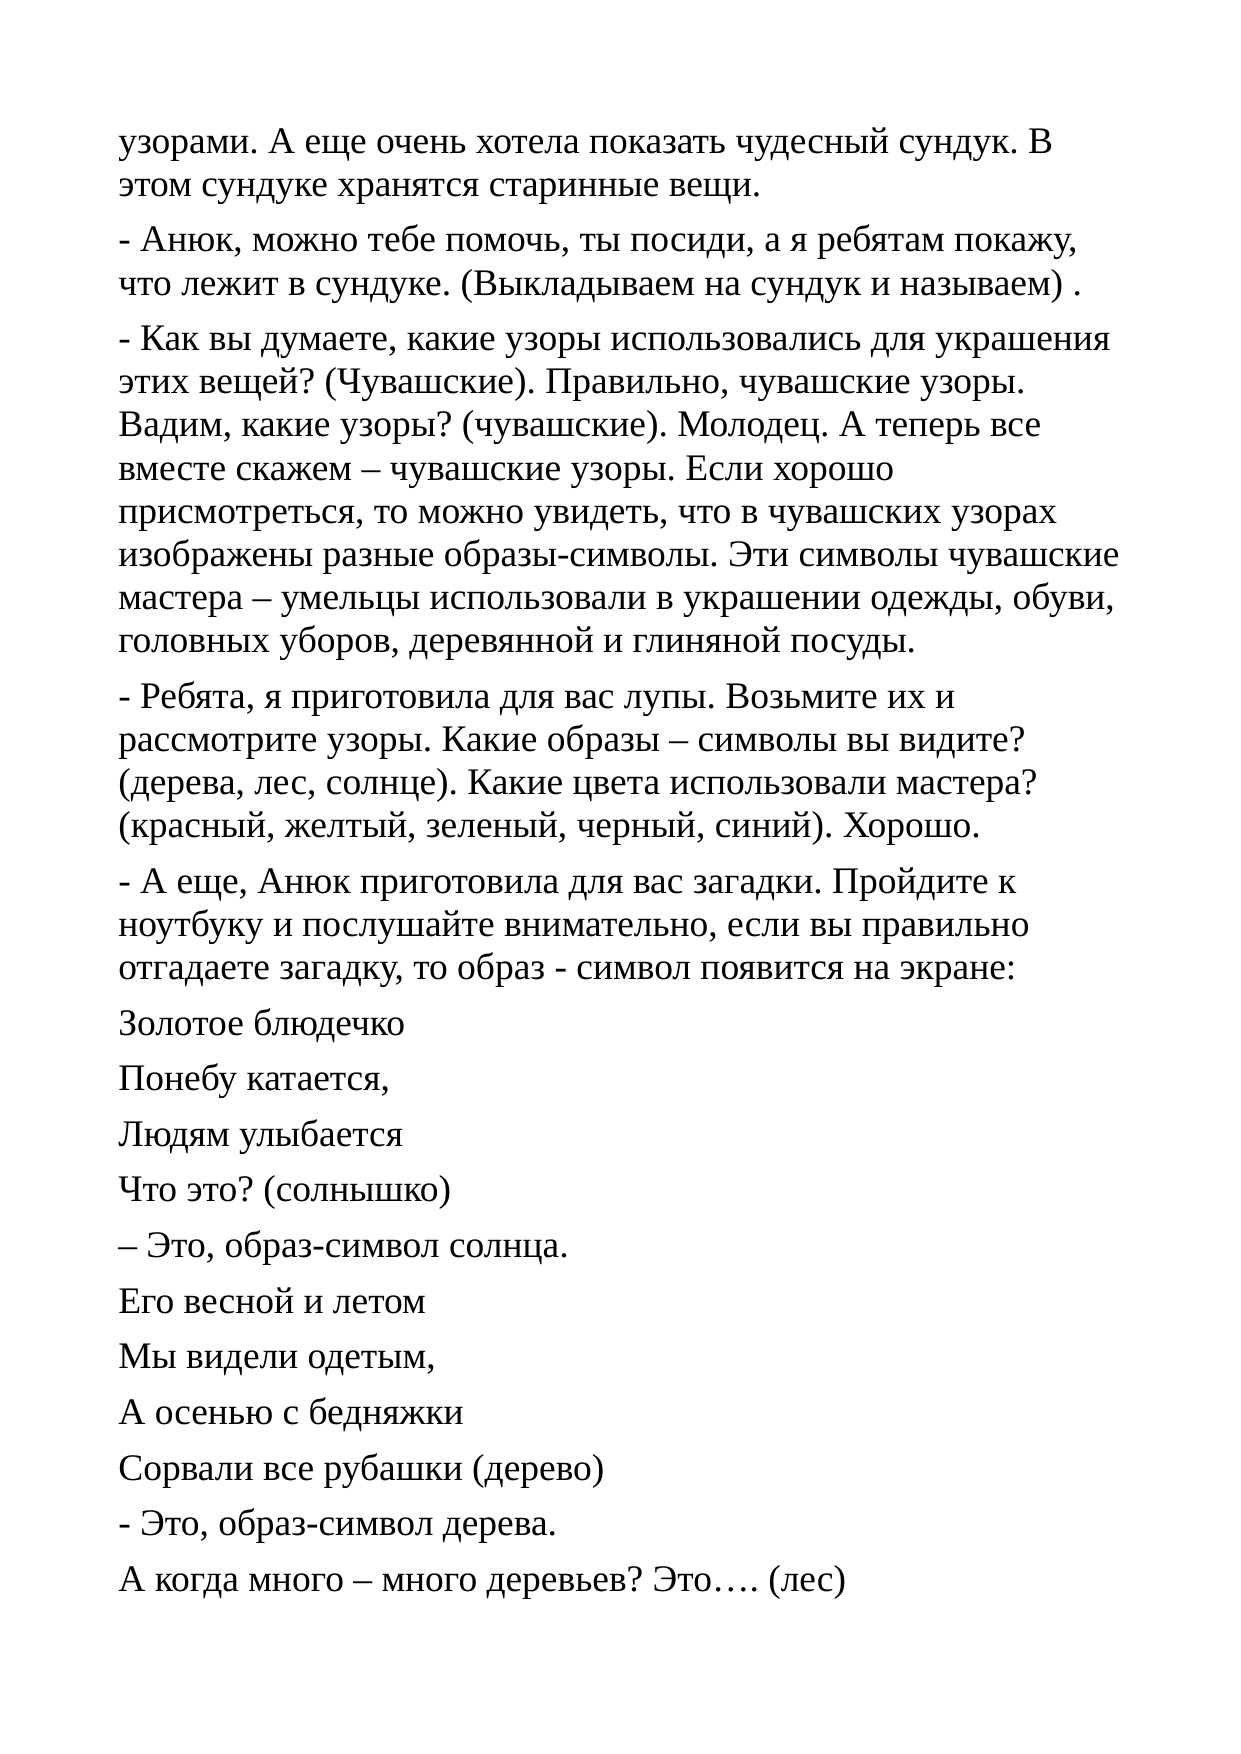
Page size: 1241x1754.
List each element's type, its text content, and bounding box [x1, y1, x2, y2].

text Людям улыбается [118, 1111, 1122, 1154]
text А когда много – много деревьев? Это…. (лес) [118, 1556, 1122, 1599]
text - Ребята, я приготовила для вас лупы. Возьмите их и рассмотрите узоры. Какие образы – символы вы видите? (дерева, лес, солнце). Какие цвета использовали мастера? (красный, желтый, зеленый, черный, синий). Хорошо. [118, 673, 1122, 846]
text - Как вы думаете, какие узоры использовались для украшения этих вещей? (Чувашские). Правильно, чувашские узоры. Вадим, какие узоры? (чувашские). Молодец. А теперь все вместе скажем – чувашские узоры. Если хорошо присмотреться, то можно увидеть, что в чувашских узорах изображены разные образы-символы. Эти символы чувашские мастера – умельцы использовали в украшении одежды, обуви, головных уборов, деревянной и глиняной посуды. [118, 316, 1122, 661]
text – Это, образ-символ солнца. [118, 1222, 1122, 1266]
text Мы видели одетым, [118, 1334, 1122, 1377]
text - Это, образ-символ дерева. [118, 1501, 1122, 1544]
text Золотое блюдечко [118, 1000, 1122, 1043]
text Его весной и летом [118, 1278, 1122, 1321]
text Понебу катается, [118, 1056, 1122, 1099]
text - А еще, Анюк приготовила для вас загадки. Пройдите к ноутбуку и послушайте внимательно, если вы правильно отгадаете загадку, то образ - символ появится на экране: [118, 858, 1122, 987]
text Что это? (солнышко) [118, 1167, 1122, 1210]
text А осенью с бедняжки [118, 1389, 1122, 1432]
text - Анюк, можно тебе помочь, ты посиди, а я ребятам покажу, что лежит в сундуке. (Выкладываем на сундук и называем) . [118, 217, 1122, 303]
text узорами. А еще очень хотела показать чудесный сундук. В этом сундуке хранятся старинные вещи. [118, 118, 1122, 204]
text Сорвали все рубашки (дерево) [118, 1445, 1122, 1488]
